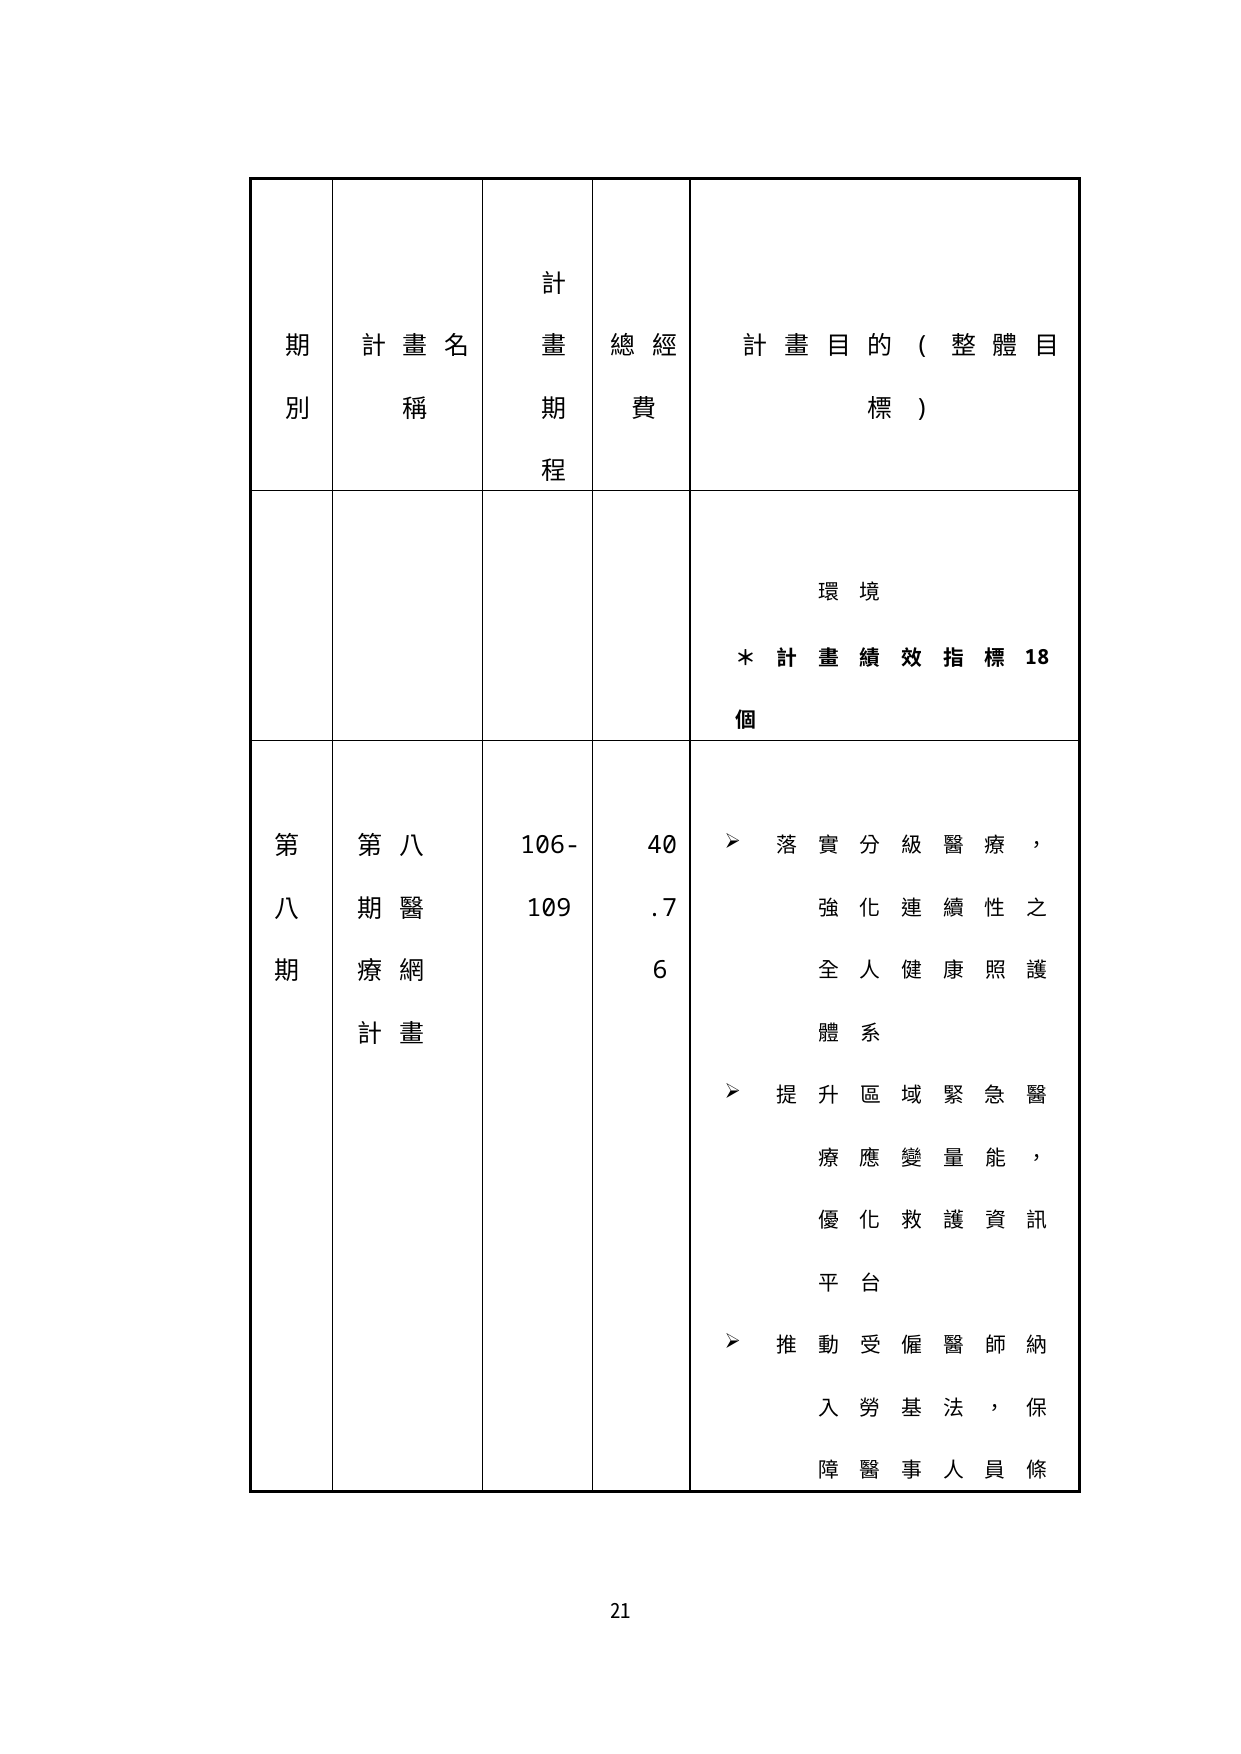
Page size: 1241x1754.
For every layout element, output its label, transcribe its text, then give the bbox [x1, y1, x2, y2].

table_cell 落實分級醫療，強化連續性之全人健康照護體系 提升區域緊急醫療應變量能，優化救護資訊平台 推動受僱醫師納入勞基法，保障醫事人員條件 改善醫事人員執業環境，深化病人安全之核心價值 ＊計畫績效指標11個 [691, 741, 1078, 1490]
table_header 計畫名稱 [333, 180, 482, 490]
table_cell 40.76 [593, 741, 689, 1490]
table_cell 落實醫療在地化，促進醫療體系均衡發展 發展特殊醫療照護網絡 健全急重症照護網絡 統籌規劃醫療機構及人力合理分布，促進資源分配平衡，減少健康不平等 解決醫師及護理人員羅致與留任問題，改善醫事人員執業環境 ＊計畫績效指標18個 [691, 491, 1078, 740]
table_header 計畫目的(整體目標) [691, 180, 1078, 490]
table_cell 第八期醫療網計畫 [333, 741, 482, 1490]
table_cell 106-109 [483, 741, 592, 1490]
table_cell [593, 491, 689, 740]
table_cell [483, 491, 592, 740]
table_cell 第八期 [252, 741, 332, 1490]
table_cell [333, 491, 482, 740]
table_cell [252, 491, 332, 740]
table_header 計畫期程 [483, 180, 592, 490]
table_header 總經費 [593, 180, 689, 490]
table_header 期別 [252, 180, 332, 490]
